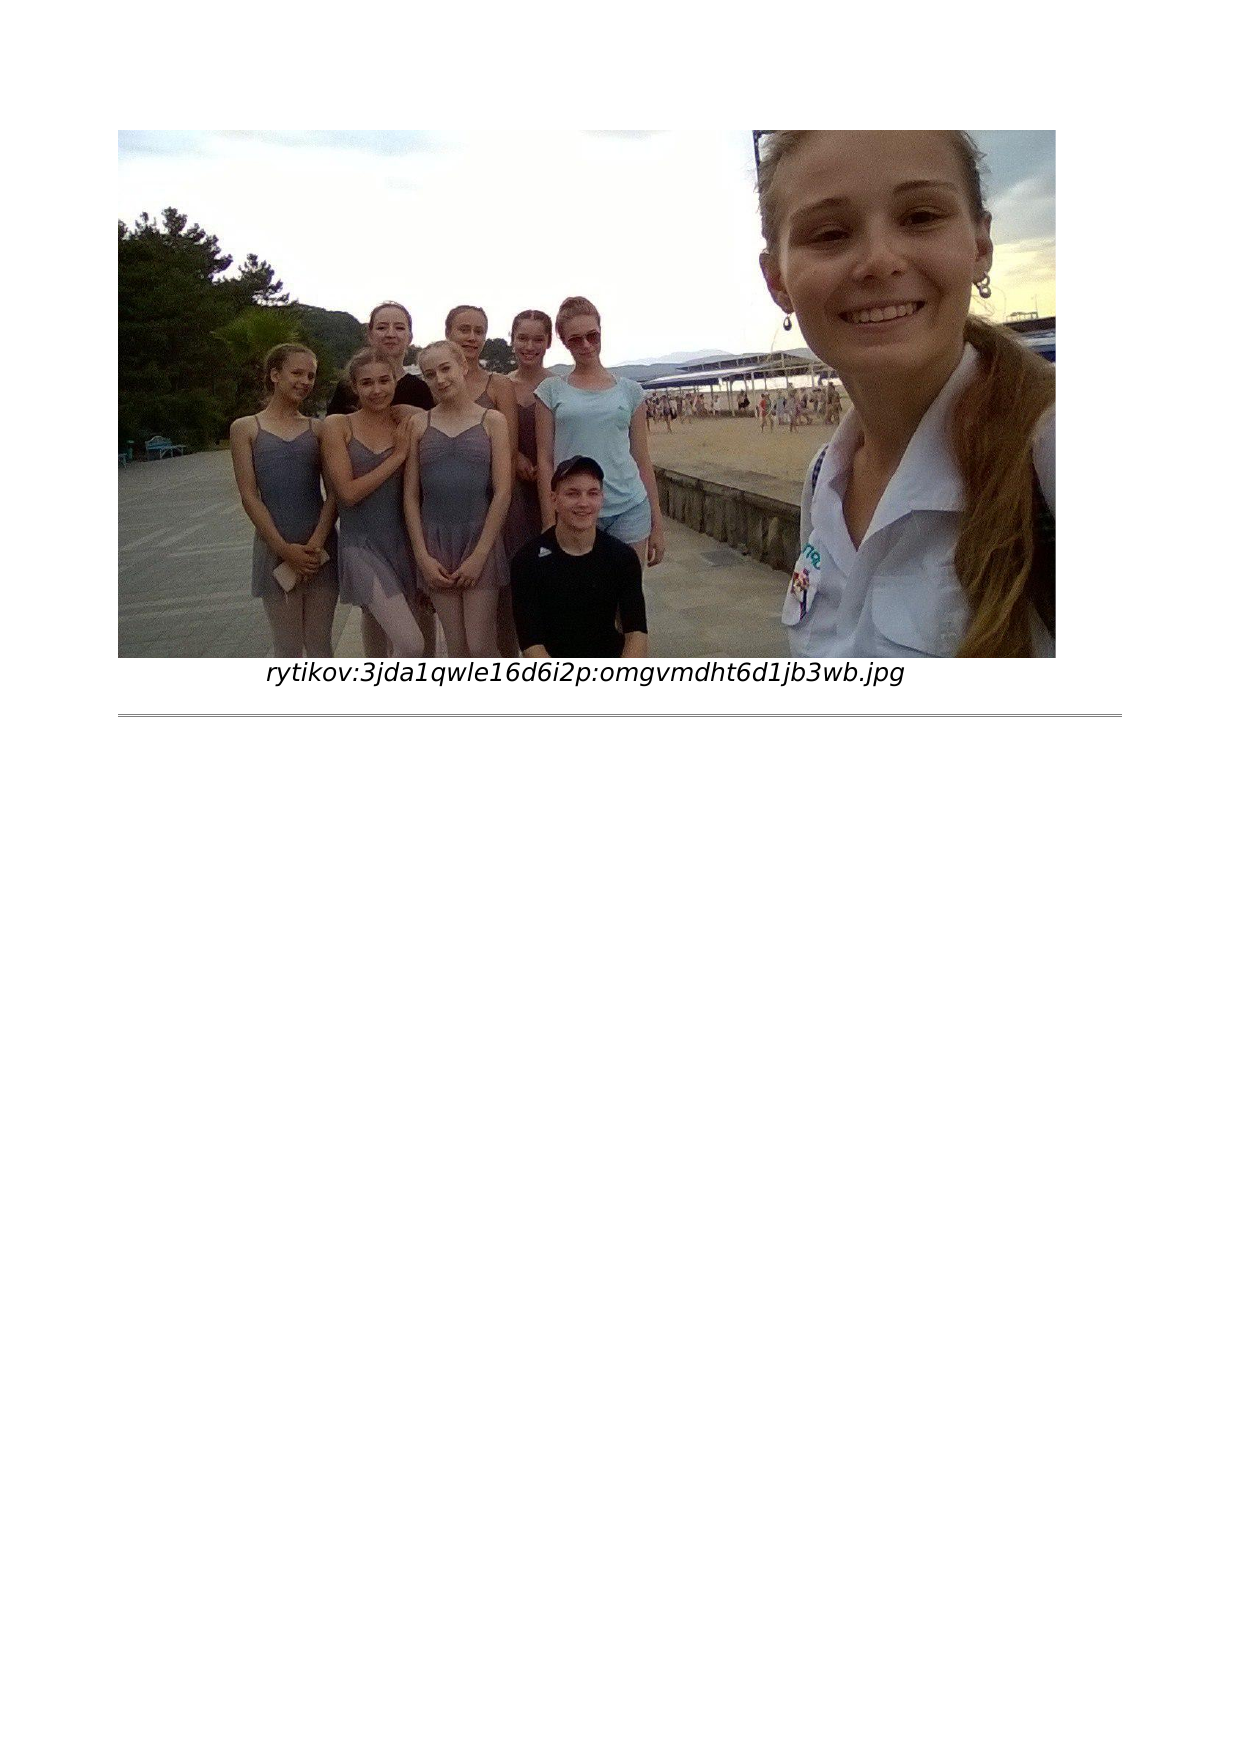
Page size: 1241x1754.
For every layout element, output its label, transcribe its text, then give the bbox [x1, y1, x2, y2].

picture [118, 130, 1056, 658]
text rytikov:3jda1qwle16d6i2p:omgvmdht6d1jb3wb.jpg [118, 658, 1056, 687]
